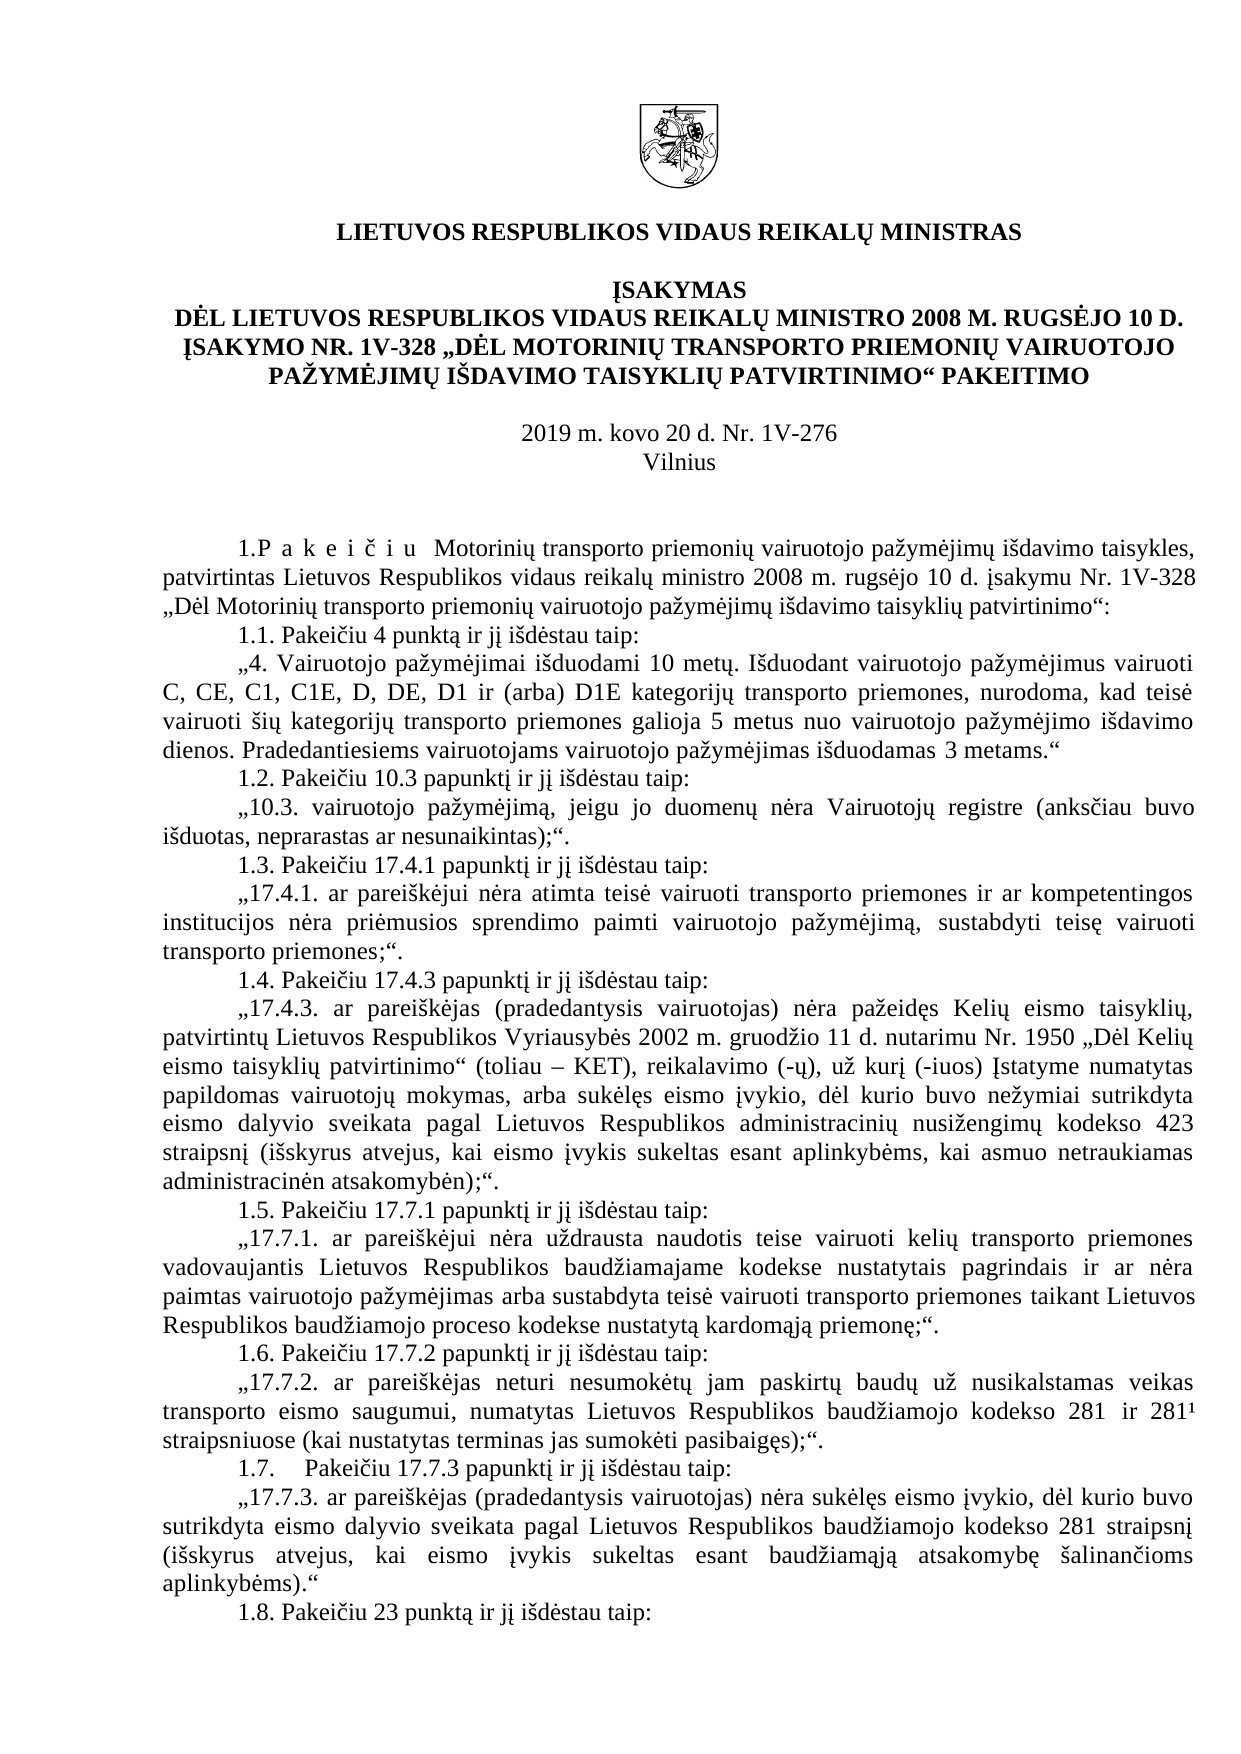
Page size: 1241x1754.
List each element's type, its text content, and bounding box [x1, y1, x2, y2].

text ĮSAKYMAS [162, 275, 1196, 303]
text 1.1. Pakeičiu 4 punktą ir jį išdėstau taip: [162, 620, 1196, 648]
text 1.3. Pakeičiu 17.4.1 papunktį ir jį išdėstau taip: [162, 850, 1196, 878]
text 1. Pakeičiu Motorinių transporto priemonių vairuotojo pažymėjimų išdavimo taisykles, patvirtintas Lietuvos Respublikos vidaus reikalų ministro 2008 m. rugsėjo 10 d. įsakymu Nr. 1V-328 „Dėl Motorinių transporto priemonių vairuotojo pažymėjimų išdavimo taisyklių patvirtinimo“: [162, 533, 1196, 620]
text 1.8. Pakeičiu 23 punktą ir jį išdėstau taip: [162, 1597, 1196, 1626]
text „4. Vairuotojo pažymėjimai išduodami 10 metų. Išduodant vairuotojo pažymėjimus vairuoti C, CE, C1, C1E, D, DE, D1 ir (arba) D1E kategorijų transporto priemones, nurodoma, kad teisė vairuoti šių kategorijų transporto priemones galioja 5 metus nuo vairuotojo pažymėjimo išdavimo dienos. Pradedantiesiems vairuotojams vairuotojo pažymėjimas išduodamas 3 metams.“ [162, 648, 1196, 763]
text „10.3. vairuotojo pažymėjimą, jeigu jo duomenų nėra Vairuotojų registre (anksčiau buvo išduotas, neprarastas ar nesunaikintas);“. [162, 792, 1196, 850]
text 2019 m. kovo 20 d. Nr. 1V-276 [162, 418, 1196, 447]
text Vilnius [162, 447, 1196, 476]
text 1.4. Pakeičiu 17.4.3 papunktį ir jį išdėstau taip: [162, 965, 1196, 993]
text DĖL LIETUVOS RESPUBLIKOS VIDAUS REIKALŲ MINISTRO 2008 M. RUGSĖJO 10 D. ĮSAKYMO NR. 1V-328 „DĖL MOTORINIŲ TRANSPORTO PRIEMONIŲ VAIRUOTOJO PAŽYMĖJIMŲ IŠDAVIMO TAISYKLIŲ PATVIRTINIMO“ PAKEITIMO [162, 303, 1196, 390]
text „17.7.3. ar pareiškėjas (pradedantysis vairuotojas) nėra sukėlęs eismo įvykio, dėl kurio buvo sutrikdyta eismo dalyvio sveikata pagal Lietuvos Respublikos baudžiamojo kodekso 281 straipsnį (išskyrus atvejus, kai eismo įvykis sukeltas esant baudžiamąją atsakomybę šalinančioms aplinkybėms).“ [162, 1482, 1196, 1597]
text 1.7. Pakeičiu 17.7.3 papunktį ir jį išdėstau taip: [162, 1453, 1196, 1482]
text „17.4.3. ar pareiškėjas (pradedantysis vairuotojas) nėra pažeidęs Kelių eismo taisyklių, patvirtintų Lietuvos Respublikos Vyriausybės 2002 m. gruodžio 11 d. nutarimu Nr. 1950 „Dėl Kelių eismo taisyklių patvirtinimo“ (toliau – KET), reikalavimo (-ų), už kurį (-iuos) Įstatyme numatytas papildomas vairuotojų mokymas, arba sukėlęs eismo įvykio, dėl kurio buvo nežymiai sutrikdyta eismo dalyvio sveikata pagal Lietuvos Respublikos administracinių nusižengimų kodekso 423 straipsnį (išskyrus atvejus, kai eismo įvykis sukeltas esant aplinkybėms, kai asmuo netraukiamas administracinėn atsakomybėn);“. [162, 993, 1196, 1195]
text 1.5. Pakeičiu 17.7.1 papunktį ir jį išdėstau taip: [162, 1195, 1196, 1223]
text 1.2. Pakeičiu 10.3 papunktį ir jį išdėstau taip: [162, 763, 1196, 792]
text 1.6. Pakeičiu 17.7.2 papunktį ir jį išdėstau taip: [162, 1338, 1196, 1367]
text „17.7.1. ar pareiškėjui nėra uždrausta naudotis teise vairuoti kelių transporto priemones vadovaujantis Lietuvos Respublikos baudžiamajame kodekse nustatytais pagrindais ir ar nėra paimtas vairuotojo pažymėjimas arba sustabdyta teisė vairuoti transporto priemones taikant Lietuvos Respublikos baudžiamojo proceso kodekse nustatytą kardomąją priemonę;“. [162, 1223, 1196, 1338]
text LIETUVOS RESPUBLIKOS VIDAUS REIKALŲ MINISTRAS [162, 217, 1196, 246]
text „17.7.2. ar pareiškėjas neturi nesumokėtų jam paskirtų baudų už nusikalstamas veikas transporto eismo saugumui, numatytas Lietuvos Respublikos baudžiamojo kodekso 281 ir 281¹ straipsniuose (kai nustatytas terminas jas sumokėti pasibaigęs);“. [162, 1367, 1196, 1453]
text „17.4.1. ar pareiškėjui nėra atimta teisė vairuoti transporto priemones ir ar kompetentingos institucijos nėra priėmusios sprendimo paimti vairuotojo pažymėjimą, sustabdyti teisę vairuoti transporto priemones;“. [162, 878, 1196, 965]
